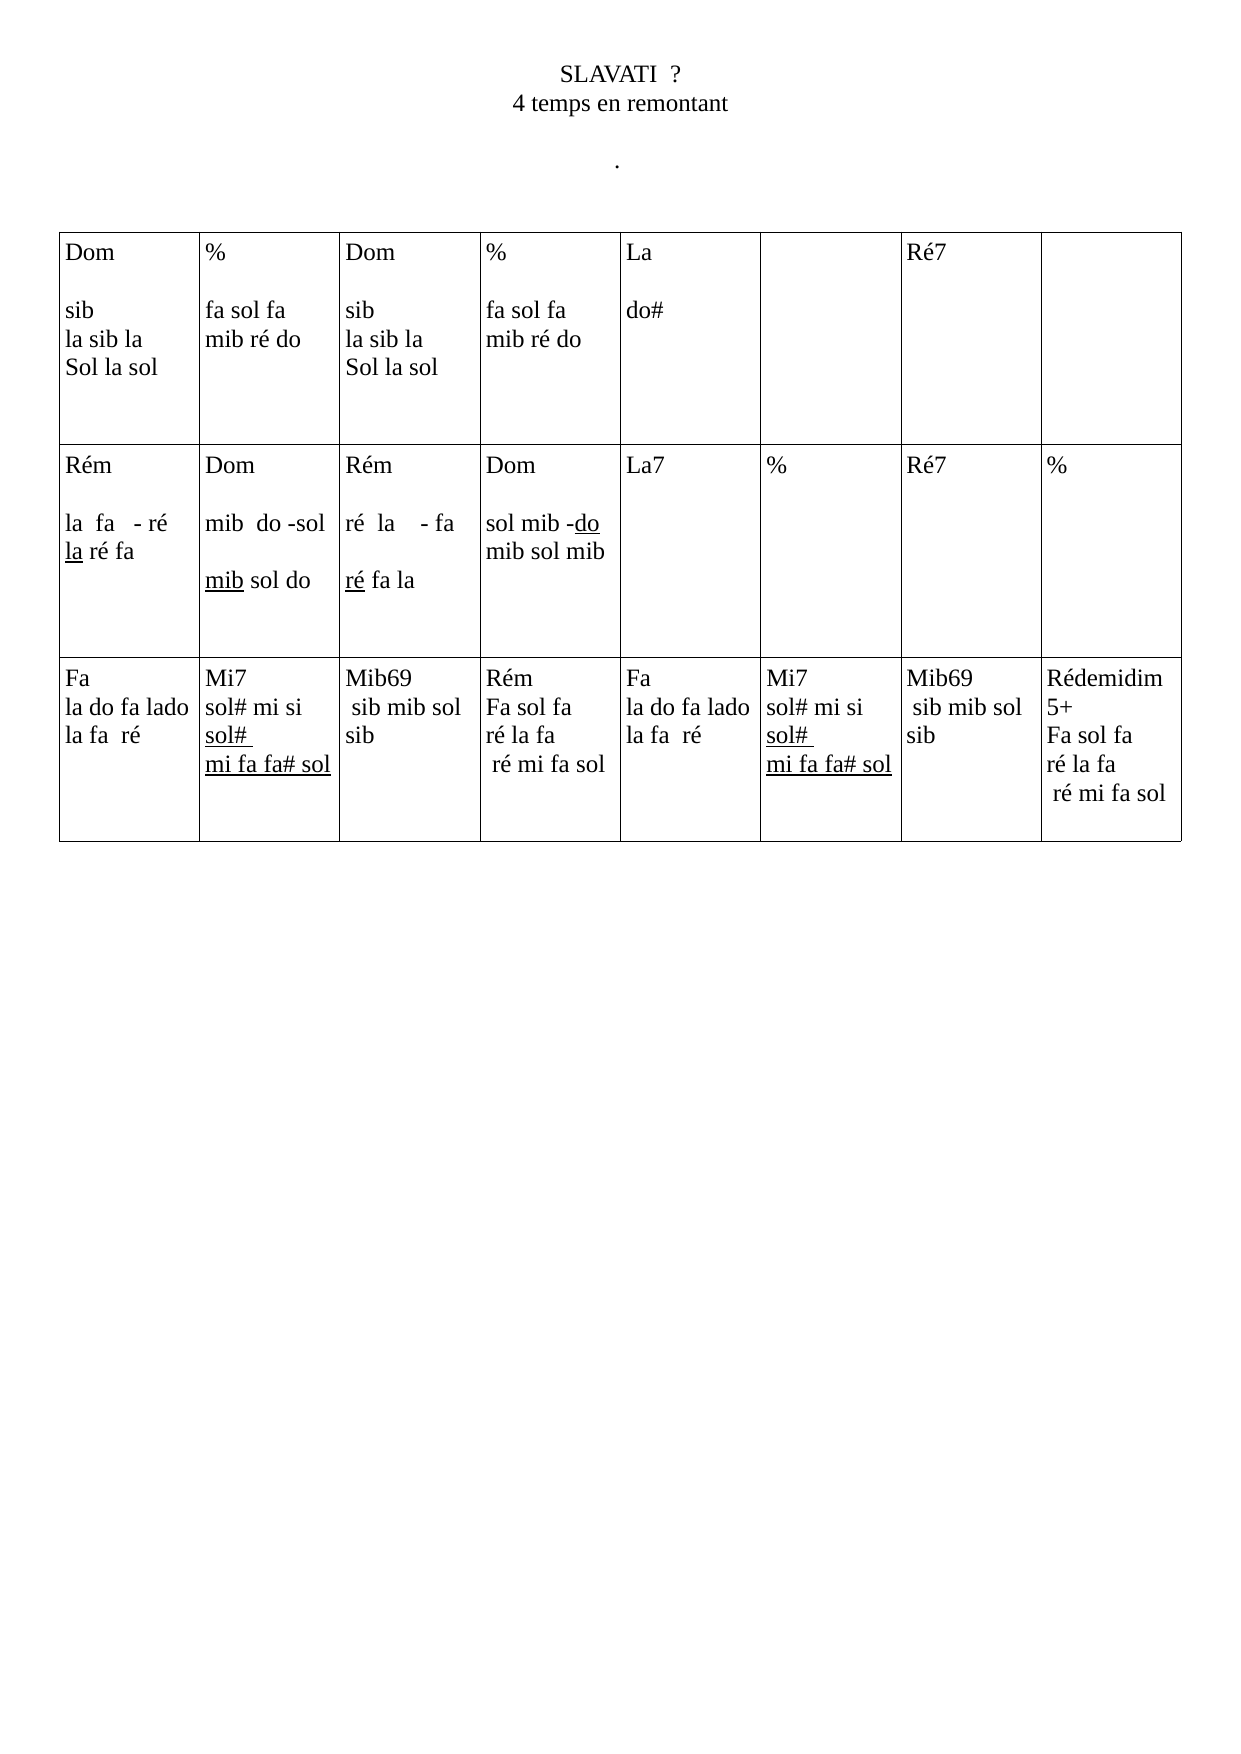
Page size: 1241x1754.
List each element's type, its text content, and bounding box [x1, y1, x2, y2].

text . [59, 145, 1181, 174]
table_header La do# [621, 233, 760, 444]
table_cell Fa la do fa lado la fa ré [621, 658, 760, 841]
table_cell Mib69 sib mib sol sib [340, 658, 480, 841]
table_header [1042, 233, 1181, 444]
table_cell Dom mib do -sol mib sol do [200, 445, 339, 657]
table_header Dom sib la sib la Sol la sol [340, 233, 480, 444]
table_cell Rém la fa - ré la ré fa [60, 445, 199, 657]
table_header Ré7 [902, 233, 1041, 444]
table_cell Rém ré la - fa ré fa la [340, 445, 480, 657]
table_cell Fa la do fa lado la fa ré [60, 658, 199, 841]
table_cell Rédemidim 5+ Fa sol fa ré la fa ré mi fa sol [1042, 658, 1181, 841]
table_cell % [1042, 445, 1181, 657]
table_cell Dom sol mib -do mib sol mib [481, 445, 620, 657]
table_cell Mib69 sib mib sol sib [902, 658, 1041, 841]
table_cell Ré7 [902, 445, 1041, 657]
text SLAVATI ? [59, 59, 1181, 88]
table_header [761, 233, 901, 444]
text 4 temps en remontant [59, 88, 1181, 117]
table_header % fa sol fa mib ré do [200, 233, 339, 444]
table_cell Rém Fa sol fa ré la fa ré mi fa sol [481, 658, 620, 841]
table_header % fa sol fa mib ré do [481, 233, 620, 444]
table_header Dom sib la sib la Sol la sol [60, 233, 199, 444]
table_cell La7 [621, 445, 760, 657]
table_cell Mi7 sol# mi si sol# mi fa fa# sol [200, 658, 339, 841]
table_cell % [761, 445, 901, 657]
table_cell Mi7 sol# mi si sol# mi fa fa# sol [761, 658, 901, 841]
